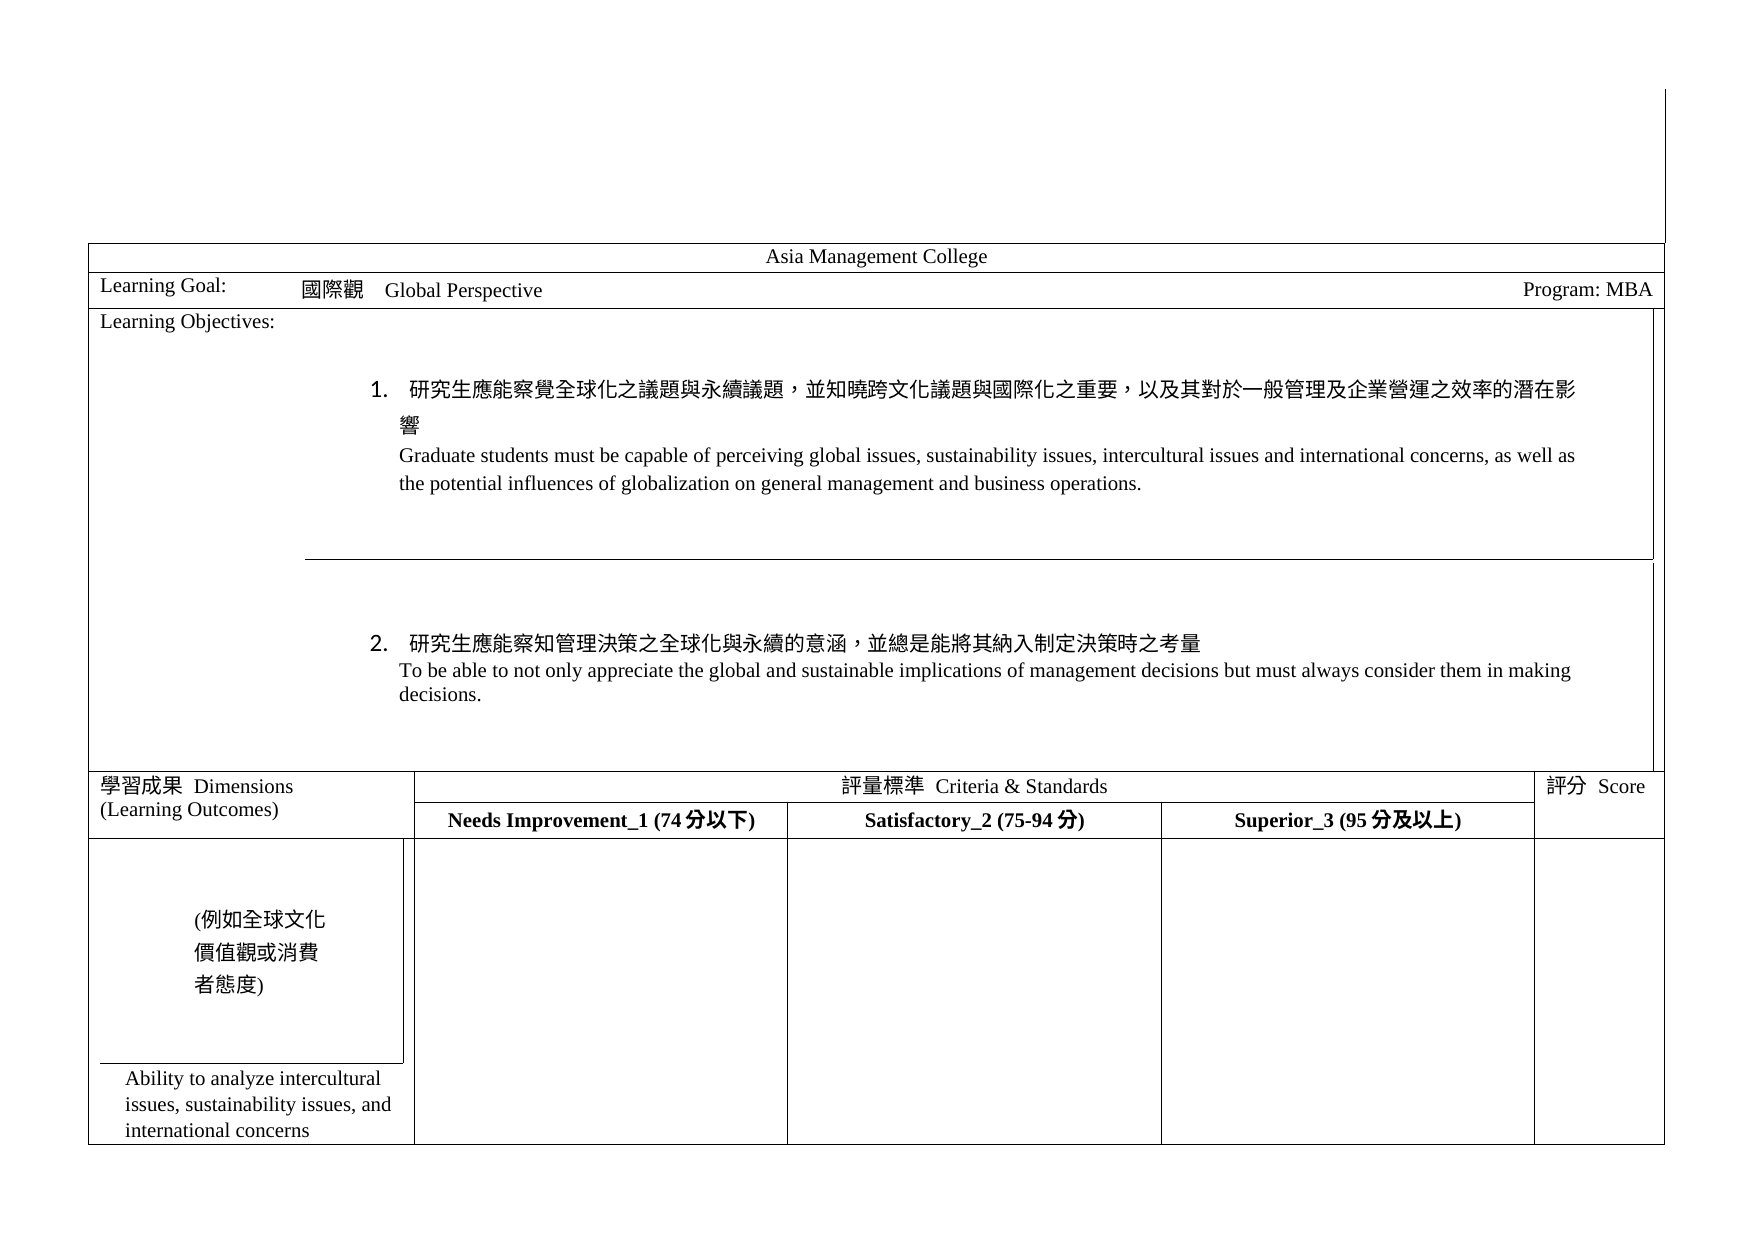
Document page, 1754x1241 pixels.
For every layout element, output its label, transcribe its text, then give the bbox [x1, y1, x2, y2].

table_cell 國際觀 Global Perspective [290, 273, 1403, 308]
table_cell 研究生應能察覺全球化之議題與永續議題，並知曉跨文化議題與國際化之重要，以及其對於一般管理及企業營運之效率的潛在影響 Graduate students must be capable of perceiving global issues, sustainability issues, intercultural issues and international concerns, as well as the potential influences of globalization on general management and business operations. 研究生應能察知管理決策之全球化與永續的意涵，並總是能將其納入制定決策時之考量 To be able to not only appreciate the global and sustainable implications of management decisions but must always consider them in making decisions. [290, 309, 1664, 771]
table_cell 評量標準 Criteria & Standards [415, 772, 1534, 802]
table_cell Needs Improvement_1 (74分以下) [415, 803, 787, 838]
table_cell Learning Objectives: [89, 309, 290, 771]
table_cell (例如全球文化價值觀或消費者態度) Ability to analyze intercultural issues, sustainability issues, and international concerns [89, 839, 414, 1143]
table_cell [1535, 839, 1664, 1143]
table_cell Program: MBA [1403, 273, 1664, 308]
table_cell [788, 839, 1161, 1143]
table_cell [415, 839, 787, 1143]
table_cell Satisfactory_2 (75-94分) [788, 803, 1161, 838]
table_cell [1162, 839, 1534, 1143]
table_cell 評分 Score [1535, 772, 1664, 838]
table_cell 學習成果 Dimensions (Learning Outcomes) [89, 772, 414, 838]
table_cell Superior_3 (95分及以上) [1162, 803, 1534, 838]
table_cell Learning Goal: [89, 273, 290, 308]
table_header Asia Management College [89, 244, 1664, 272]
